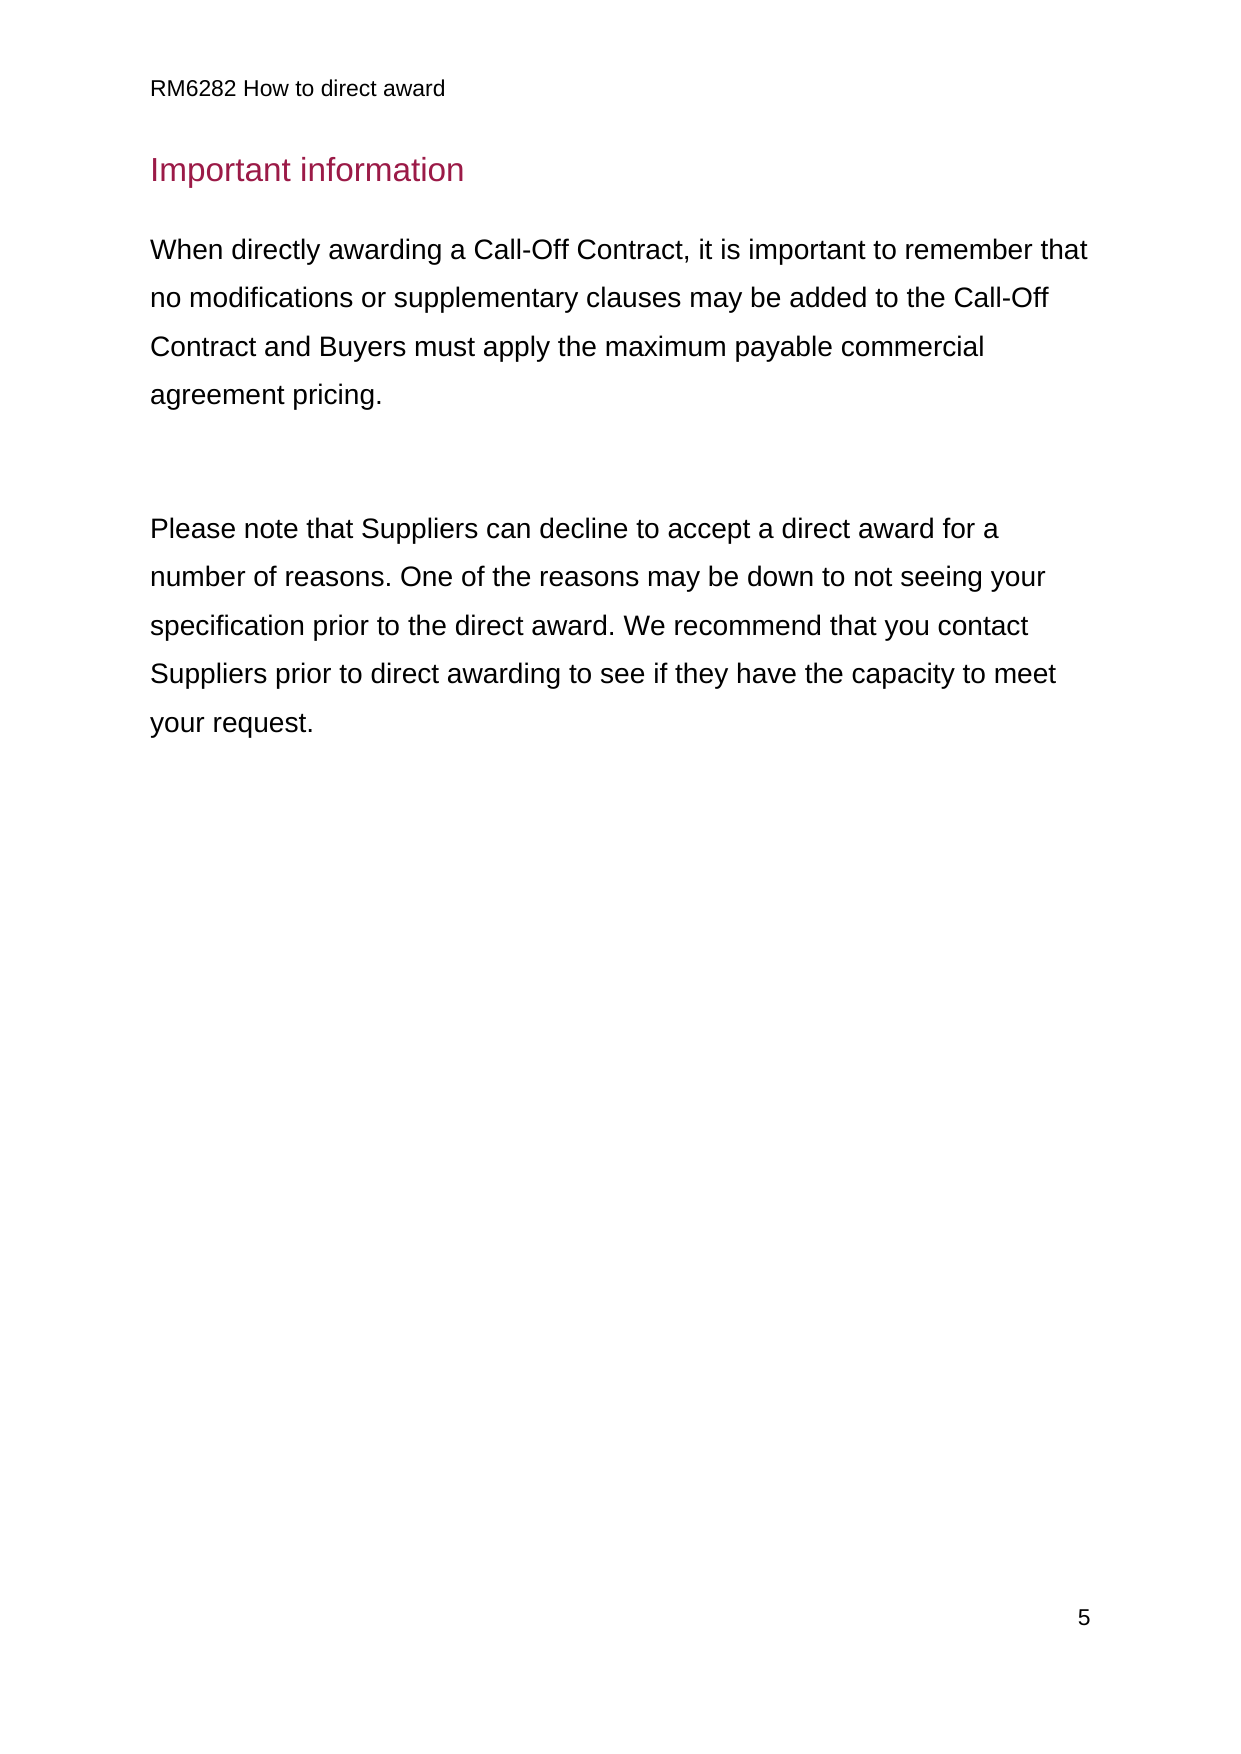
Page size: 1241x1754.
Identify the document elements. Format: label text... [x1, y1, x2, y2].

subtitle Important information [150, 150, 1090, 188]
text Please note that Suppliers can decline to accept a direct award for a number of reasons. One of the reasons may be down to not seeing your specification prior to the direct award. We recommend that you contact Suppliers prior to direct awarding to see if they have the capacity to meet your request. [150, 512, 1090, 738]
text When directly awarding a Call-Off Contract, it is important to remember that no modifications or supplementary clauses may be added to the Call-Off Contract and Buyers must apply the maximum payable commercial agreement pricing. [150, 233, 1090, 411]
